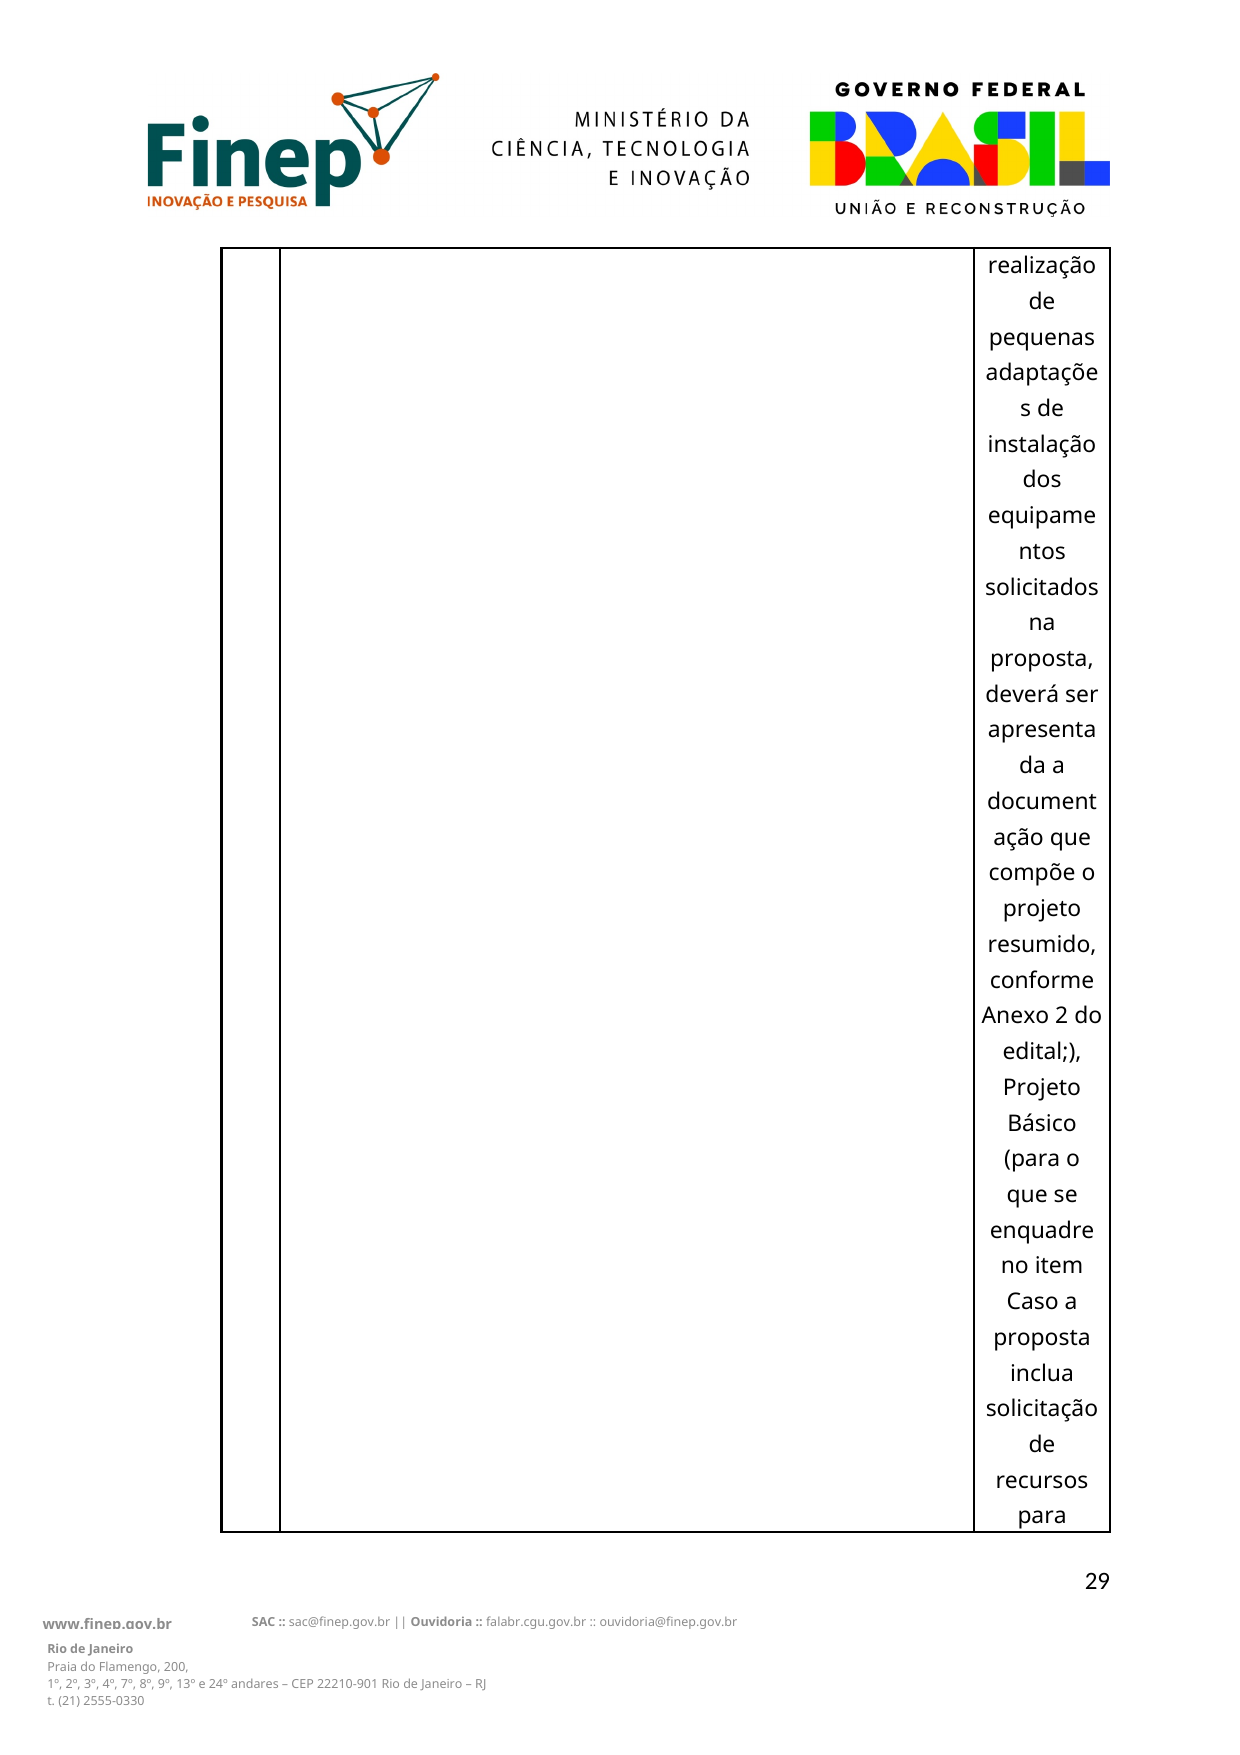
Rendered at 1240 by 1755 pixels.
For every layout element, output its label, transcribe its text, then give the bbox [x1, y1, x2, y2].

table_cell [223, 249, 279, 1531]
table_cell 4.8 e 9.2.2.i [975, 249, 1109, 1531]
table_cell [281, 249, 973, 1531]
